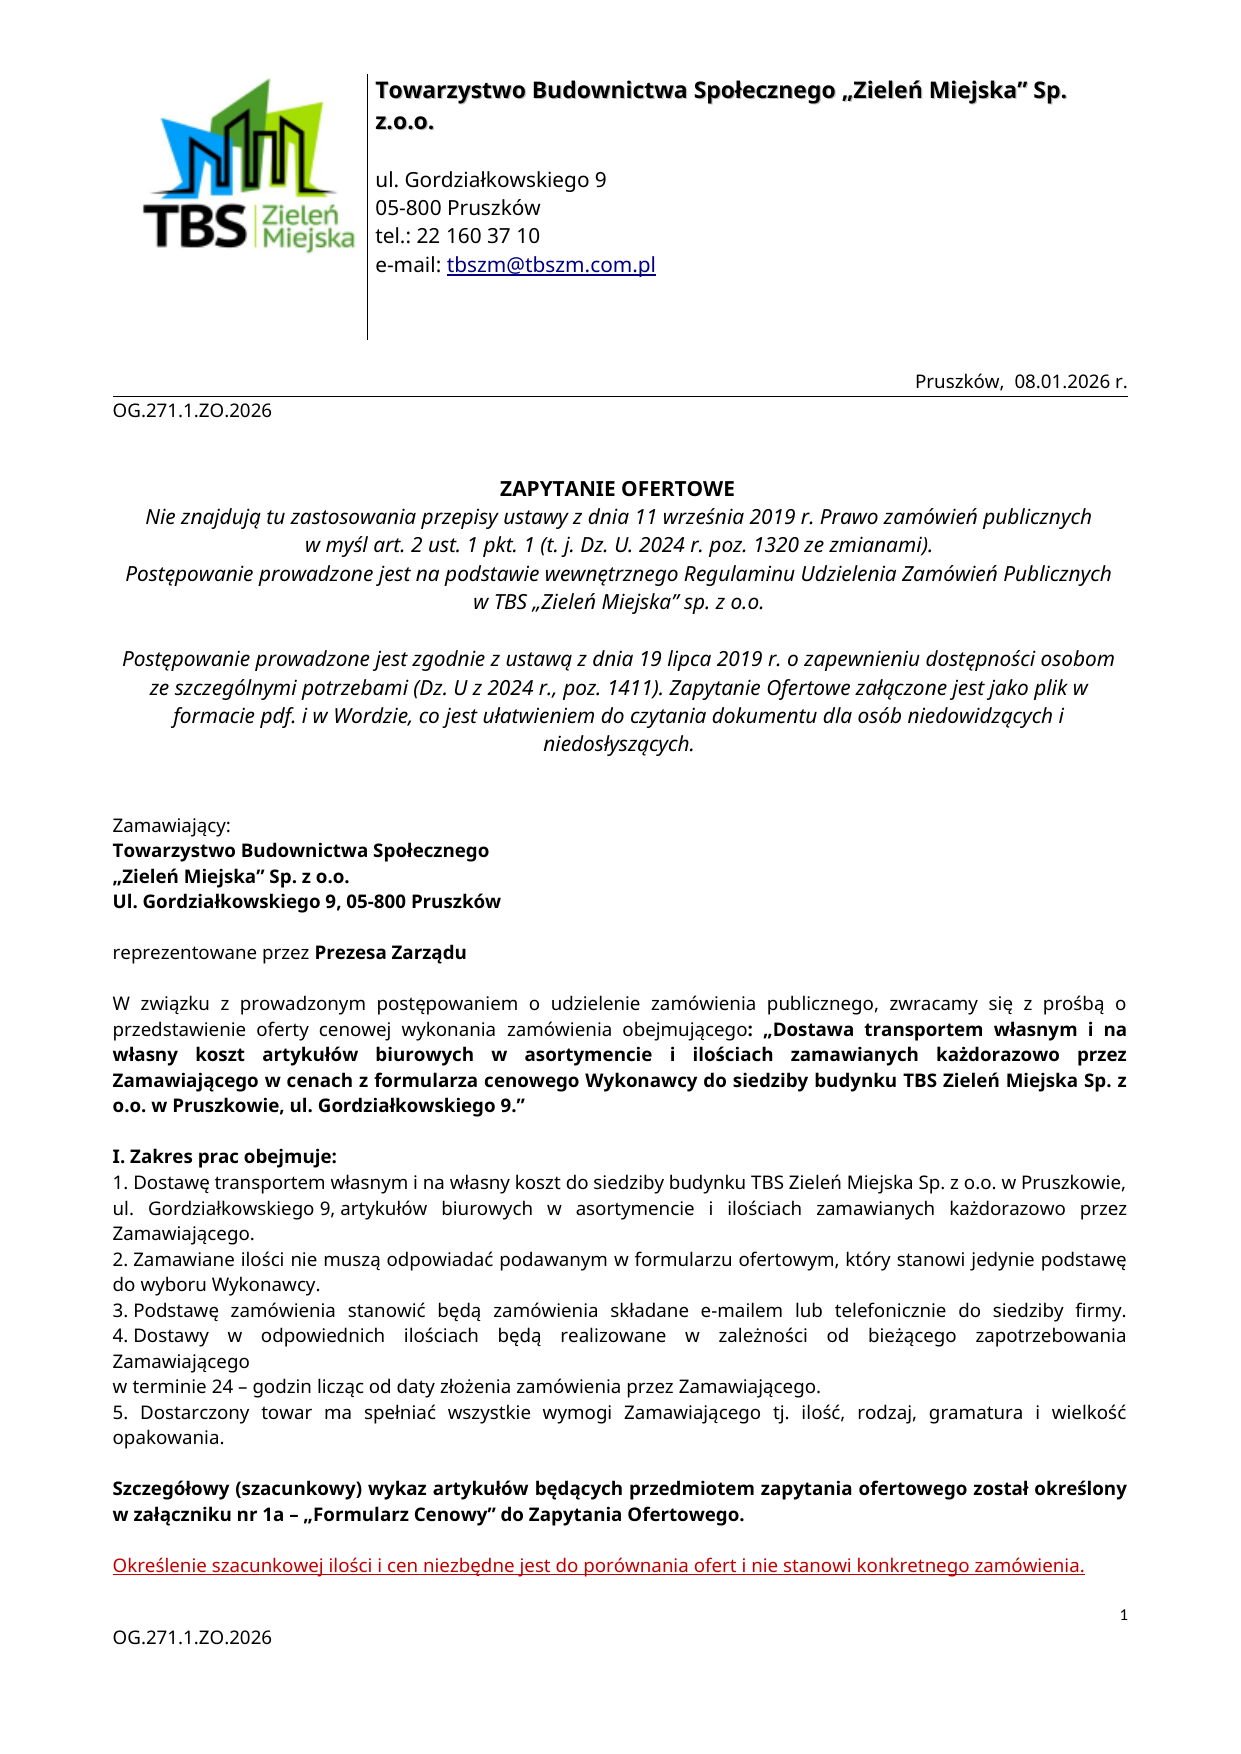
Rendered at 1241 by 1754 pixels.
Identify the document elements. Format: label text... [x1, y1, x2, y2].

text Postępowanie prowadzone jest na podstawie wewnętrznego Regulaminu Udzielenia Zamówień Publicznych [112, 559, 1128, 587]
text „Zieleń Miejska” Sp. z o.o. [112, 863, 1128, 888]
text W związku z prowadzonym postępowaniem o udzielenie zamówienia publicznego, zwracamy się z prośbą o przedstawienie oferty cenowej wykonania zamówienia obejmującego: „Dostawa transportem własnym i na własny koszt artykułów biurowych w asortymencie i ilościach zamawianych każdorazowo przez Zamawiającego w cenach z formularza cenowego Wykonawcy do siedziby budynku TBS Zieleń Miejska Sp. z o.o. w Pruszkowie, ul. Gordziałkowskiego 9.” [112, 991, 1128, 1118]
text 1. Dostawę transportem własnym i na własny koszt do siedziby budynku TBS Zieleń Miejska Sp. z o.o. w Pruszkowie, ul. Gordziałkowskiego 9, artykułów biurowych w asortymencie i ilościach zamawianych każdorazowo przez Zamawiającego. 2. Zamawiane ilości nie muszą odpowiadać podawanym w formularzu ofertowym, który stanowi jedynie podstawę do wyboru Wykonawcy. 3. Podstawę zamówienia stanowić będą zamówienia składane e-mailem lub telefonicznie do siedziby firmy. 4. Dostawy w odpowiednich ilościach będą realizowane w zależności od bieżącego zapotrzebowania Zamawiającego w terminie 24 – godzin licząc od daty złożenia zamówienia przez Zamawiającego. 5. Dostarczony towar ma spełniać wszystkie wymogi Zamawiającego tj. ilość, rodzaj, gramatura i wielkość opakowania. [112, 1169, 1128, 1450]
text Ul. Gordziałkowskiego 9, 05-800 Pruszków [112, 888, 1128, 914]
text OG.271.1.ZO.2026 [112, 397, 1128, 423]
text reprezentowane przez Prezesa Zarządu [112, 939, 1128, 965]
text Towarzystwo Budownictwa Społecznego [112, 837, 1128, 863]
text Szczegółowy (szacunkowy) wykaz artykułów będących przedmiotem zapytania ofertowego został określony w załączniku nr 1a – „Formularz Cenowy” do Zapytania Ofertowego. [112, 1450, 1128, 1527]
text Określenie szacunkowej ilości i cen niezbędne jest do porównania ofert i nie stanowi konkretnego zamówienia. [112, 1552, 1128, 1578]
text w TBS „Zieleń Miejska” sp. z o.o. [112, 587, 1128, 616]
text Zamawiający: [112, 812, 1128, 837]
text w myśl art. 2 ust. 1 pkt. 1 (t. j. Dz. U. 2024 r. poz. 1320 ze zmianami). [112, 531, 1128, 559]
text Pruszków, 08.01.2026 r. [112, 368, 1128, 397]
text Nie znajdują tu zastosowania przepisy ustawy z dnia 11 września 2019 r. Prawo zamówień publicznych [112, 502, 1128, 531]
text Postępowanie prowadzone jest zgodnie z ustawą z dnia 19 lipca 2019 r. o zapewnieniu dostępności osobom ze szczególnymi potrzebami (Dz. U z 2024 r., poz. 1411). Zapytanie Ofertowe załączone jest jako plik w formacie pdf. i w Wordzie, co jest ułatwieniem do czytania dokumentu dla osób niedowidzących i niedosłyszących. [112, 644, 1128, 758]
subtitle ZAPYTANIE OFERTOWE [112, 474, 1128, 502]
text I. Zakres prac obejmuje: [112, 1144, 1128, 1169]
